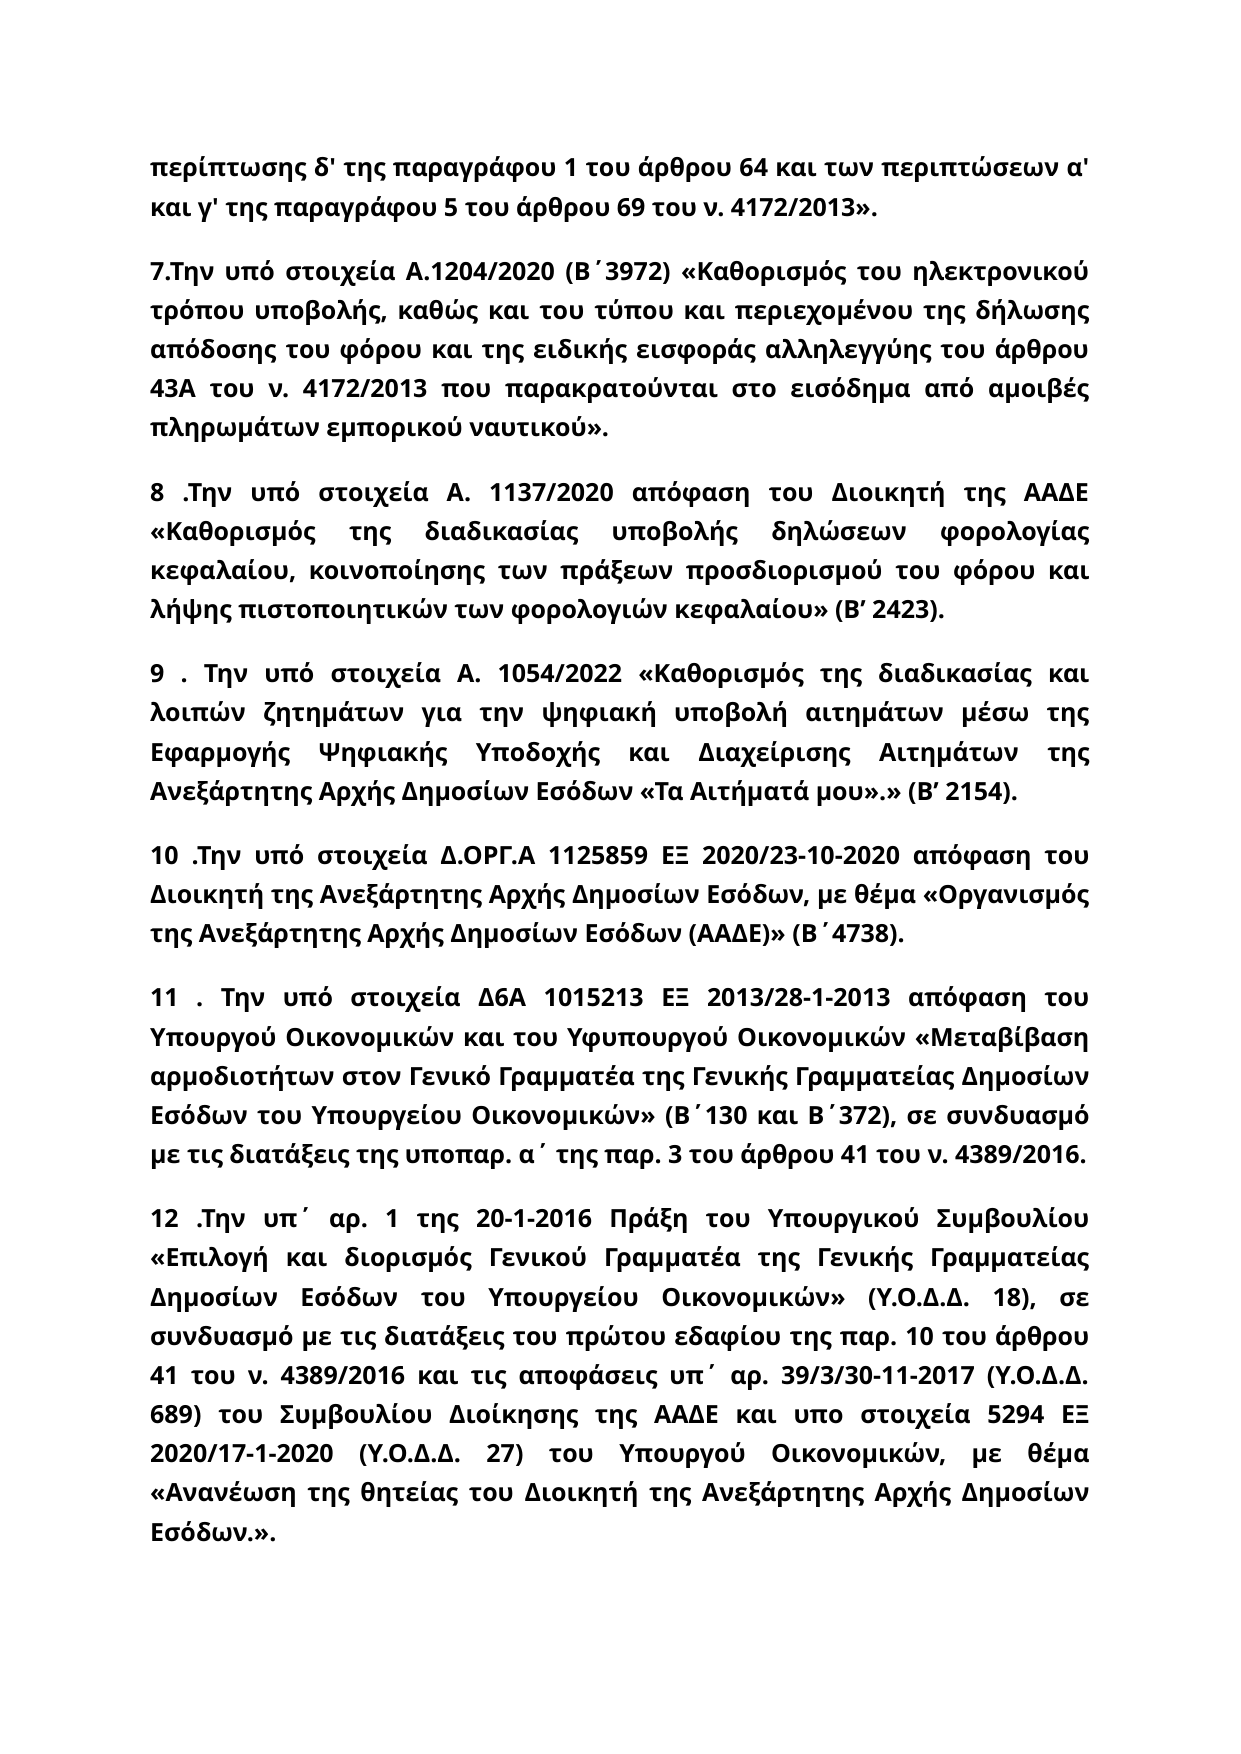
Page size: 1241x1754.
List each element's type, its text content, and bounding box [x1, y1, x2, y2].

text 12 .Την υπ΄ αρ. 1 της 20-1-2016 Πράξη του Υπουργικού Συμβουλίου «Επιλογή και διορισμός Γενικού Γραμματέα της Γενικής Γραμματείας Δημοσίων Εσόδων του Υπουργείου Οικονομικών» (Υ.Ο.Δ.Δ. 18), σε συνδυασμό με τις διατάξεις του πρώτου εδαφίου της παρ. 10 του άρθρου 41 του ν. 4389/2016 και τις αποφάσεις υπ΄ αρ. 39/3/30-11-2017 (Υ.Ο.Δ.Δ. 689) του Συμβουλίου Διοίκησης της ΑΑΔΕ και υπο στοιχεία 5294 ΕΞ 2020/17-1-2020 (Υ.Ο.Δ.Δ. 27) του Υπουργού Οικονομικών, με θέμα «Ανανέωση της θητείας του Διοικητή της Ανεξάρτητης Αρχής Δημοσίων Εσόδων.». [150, 1201, 1090, 1548]
text 9 . Την υπό στοιχεία Α. 1054/2022 «Καθορισμός της διαδικασίας και λοιπών ζητημάτων για την ψηφιακή υποβολή αιτημάτων μέσω της Εφαρμογής Ψηφιακής Υποδοχής και Διαχείρισης Αιτημάτων της Ανεξάρτητης Αρχής Δημοσίων Εσόδων «Τα Αιτήματά μου».» (Β’ 2154). [150, 656, 1090, 807]
text 11 . Την υπό στοιχεία Δ6Α 1015213 ΕΞ 2013/28-1-2013 απόφαση του Υπουργού Οικονομικών και του Υφυπουργού Οικονομικών «Μεταβίβαση αρμοδιοτήτων στον Γενικό Γραμματέα της Γενικής Γραμματείας Δημοσίων Εσόδων του Υπουργείου Οικονομικών» (Β΄130 και Β΄372), σε συνδυασμό με τις διατάξεις της υποπαρ. α΄ της παρ. 3 του άρθρου 41 του ν. 4389/2016. [150, 980, 1090, 1171]
text 7.Την υπό στοιχεία Α.1204/2020 (Β΄3972) «Καθορισμός του ηλεκτρονικού τρόπου υποβολής, καθώς και του τύπου και περιεχομένου της δήλωσης απόδοσης του φόρου και της ειδικής εισφοράς αλληλεγγύης του άρθρου 43Α του ν. 4172/2013 που παρακρατούνται στο εισόδημα από αμοιβές πληρωμάτων εμπορικού ναυτικού». [150, 253, 1090, 444]
text 8 .Την υπό στοιχεία Α. 1137/2020 απόφαση του Διοικητή της ΑΑΔΕ «Καθορισμός της διαδικασίας υποβολής δηλώσεων φορολογίας κεφαλαίου, κοινοποίησης των πράξεων προσδιορισμού του φόρου και λήψης πιστοποιητικών των φορολογιών κεφαλαίου» (Β’ 2423). [150, 474, 1090, 626]
text περίπτωσης δ' της παραγράφου 1 του άρθρου 64 και των περιπτώσεων α' και γ' της παραγράφου 5 του άρθρου 69 του ν. 4172/2013». [150, 150, 1090, 223]
text 10 .Την υπό στοιχεία Δ.ΟΡΓ.Α 1125859 ΕΞ 2020/23-10-2020 απόφαση του Διοικητή της Ανεξάρτητης Αρχής Δημοσίων Εσόδων, με θέμα «Οργανισμός της Ανεξάρτητης Αρχής Δημοσίων Εσόδων (ΑΑΔΕ)» (Β΄4738). [150, 837, 1090, 950]
